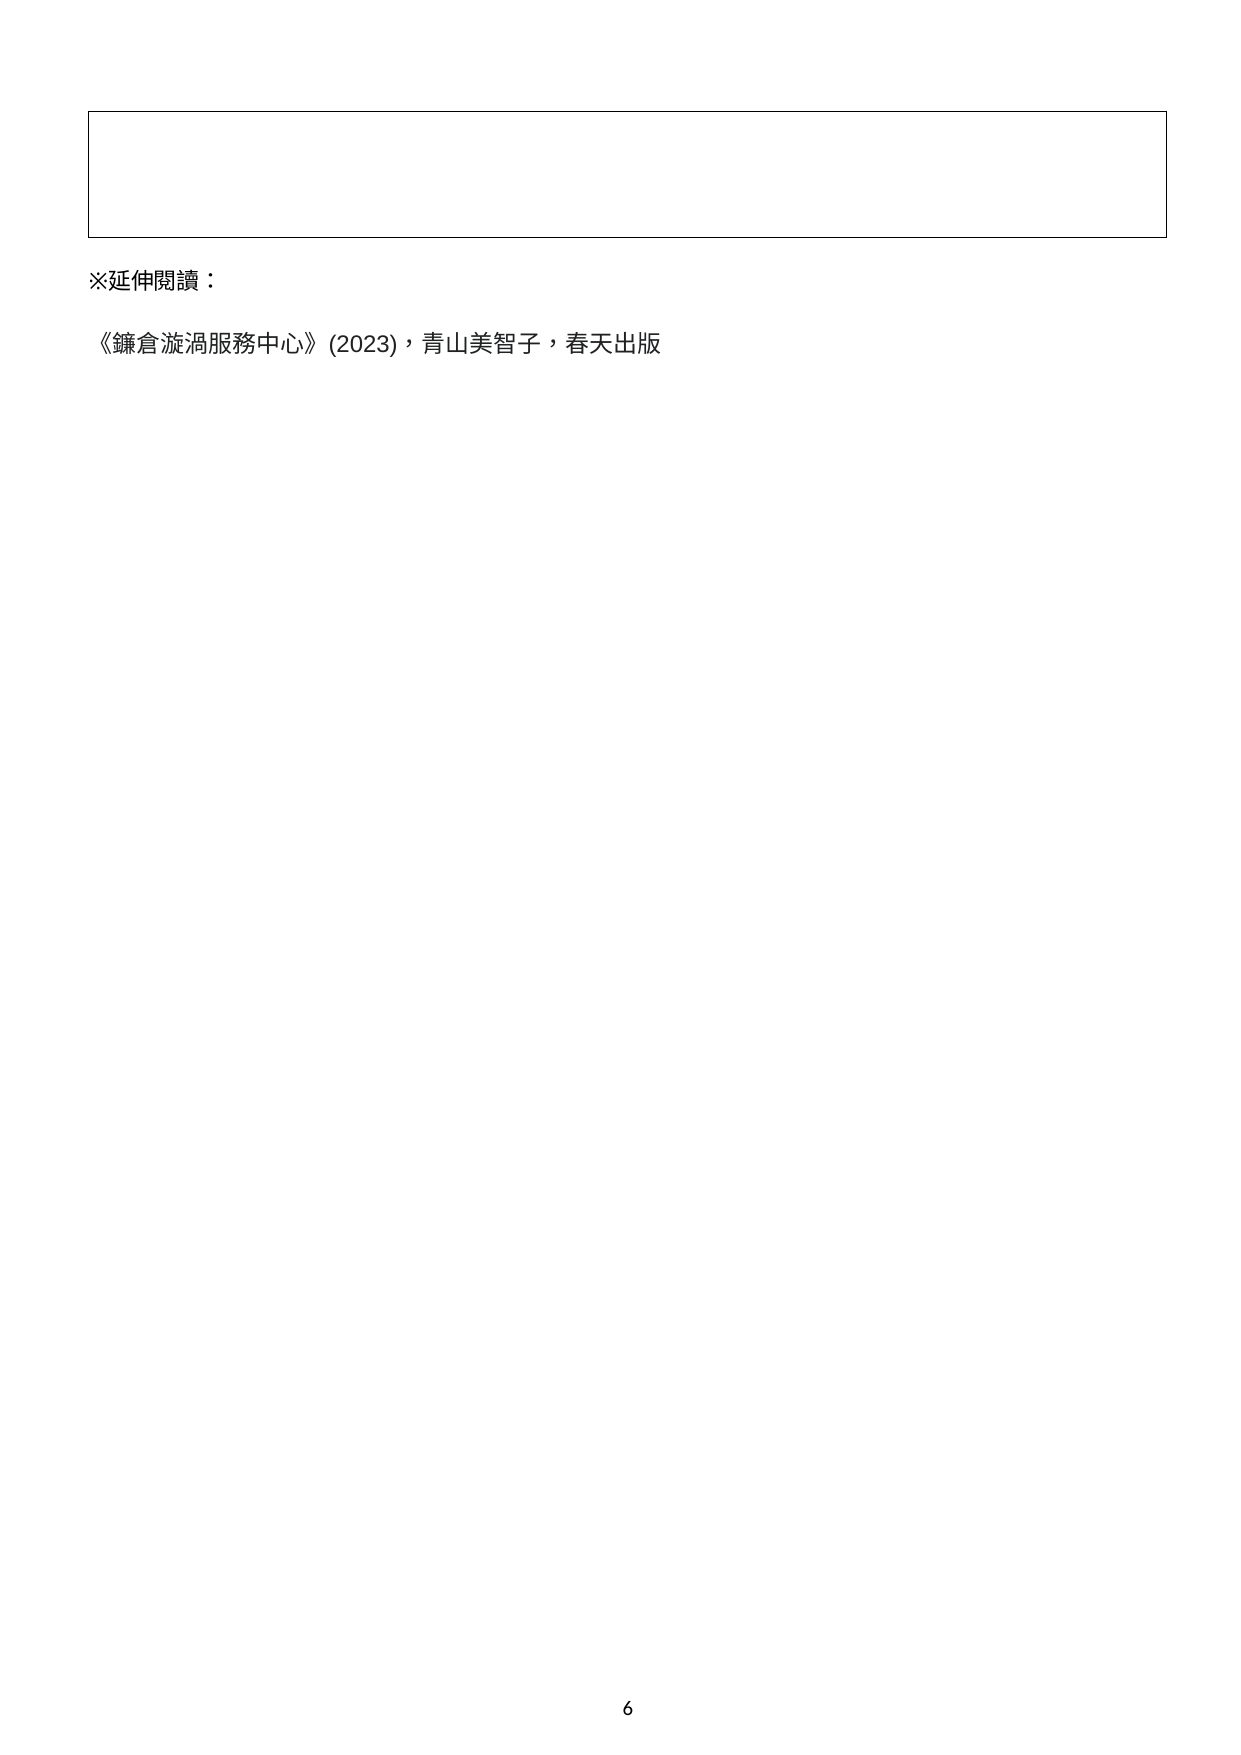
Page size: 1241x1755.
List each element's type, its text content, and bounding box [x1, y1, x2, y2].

text 《鐮倉漩渦服務中心》(2023)，青山美智子，春天出版 [89, 300, 1167, 363]
text ※延伸閱讀： [89, 238, 1167, 300]
table_header [89, 112, 1166, 237]
